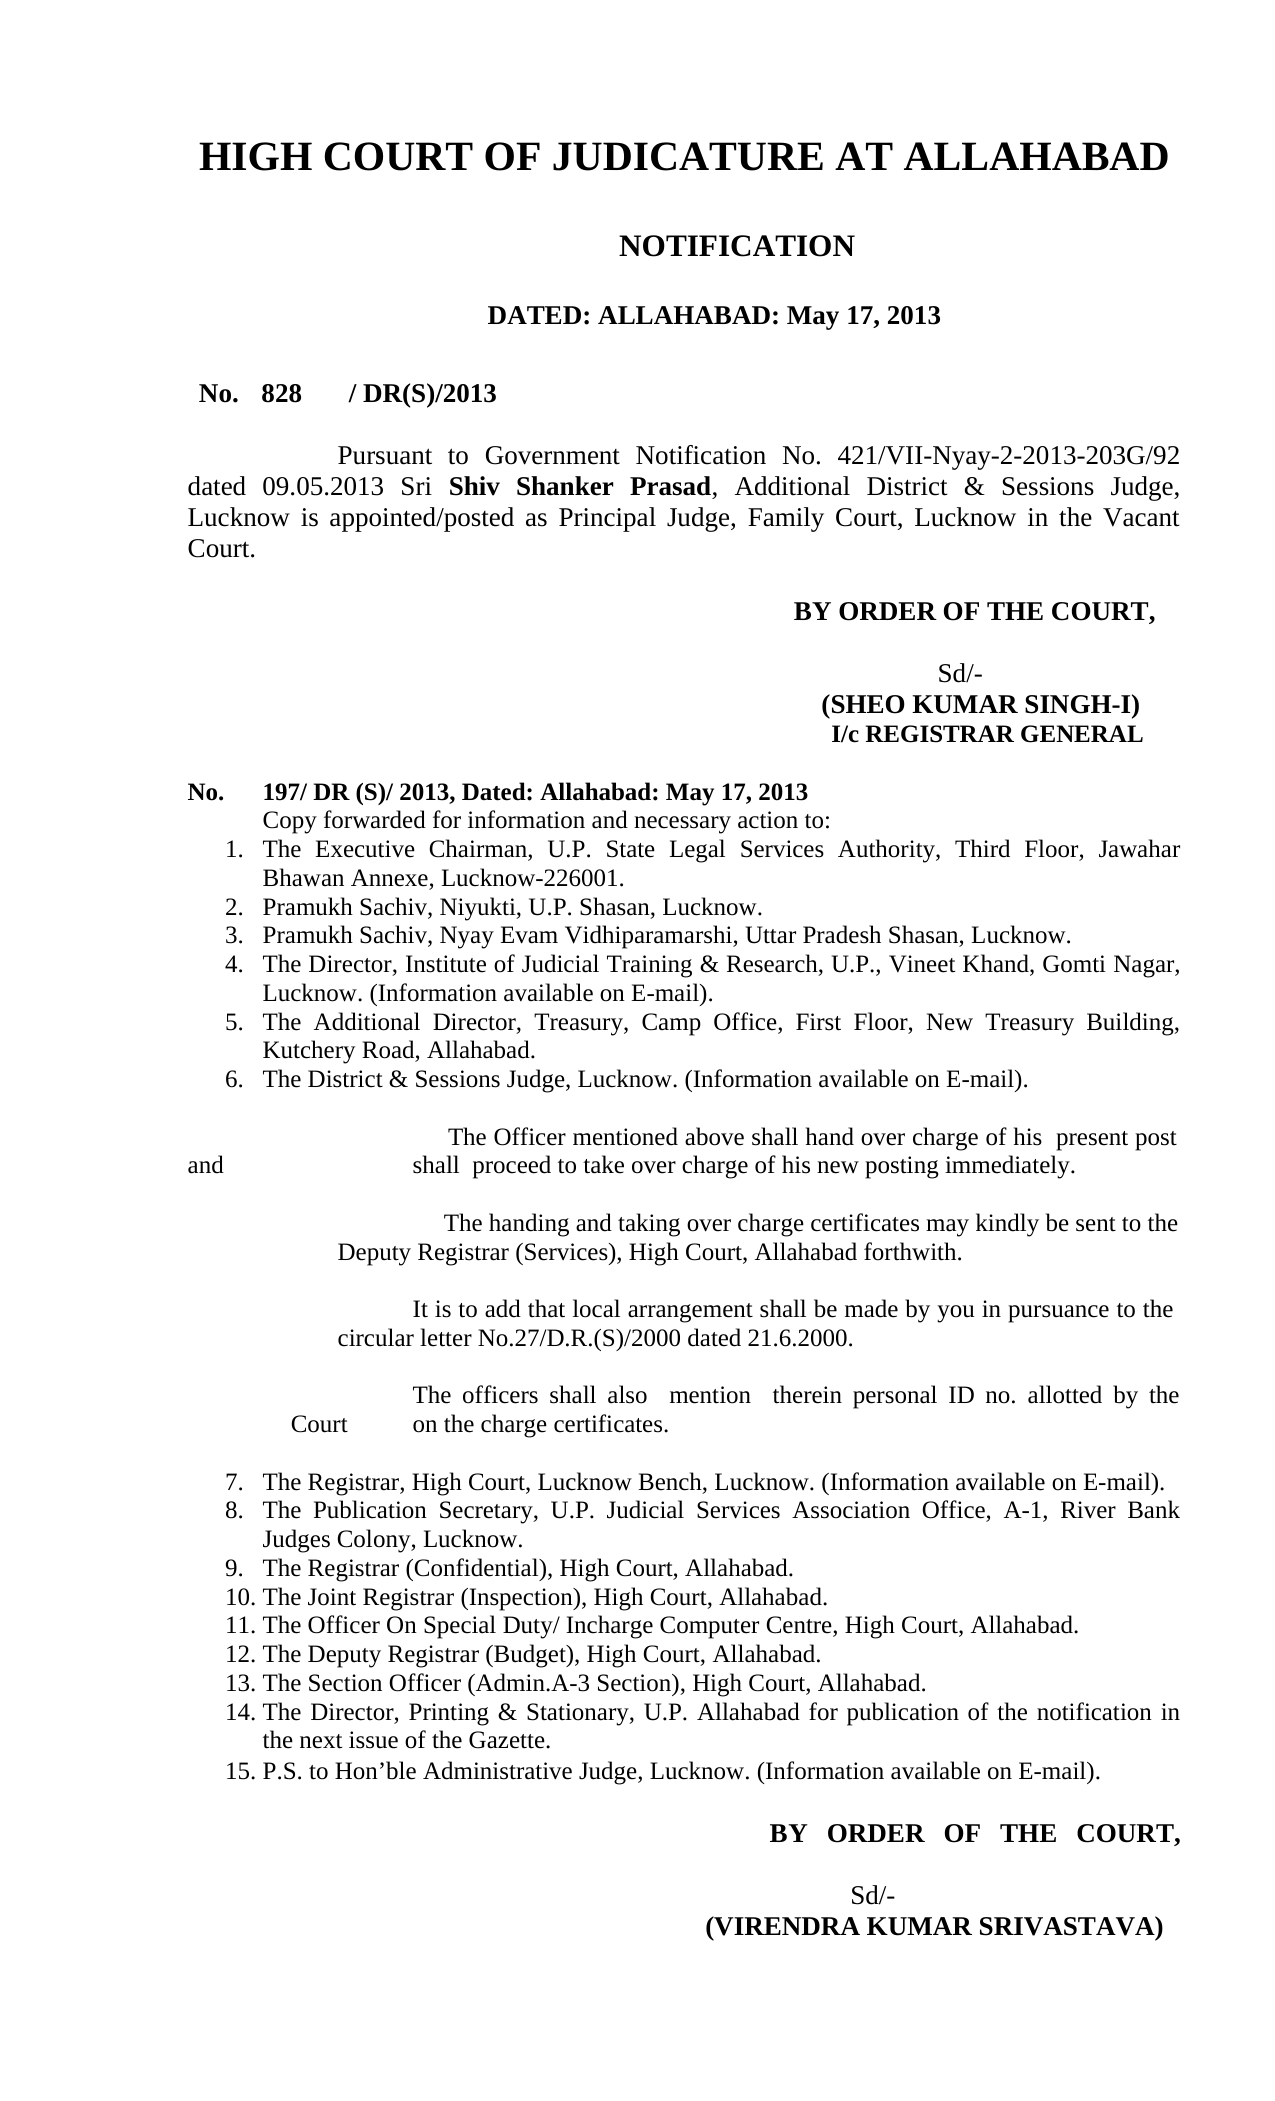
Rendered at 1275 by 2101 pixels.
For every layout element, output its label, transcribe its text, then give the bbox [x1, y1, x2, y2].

table_header / DR(S)/2013 [338, 377, 737, 408]
list Pramukh Sachiv, Nyay Evam Vidhiparamarshi, Uttar Pradesh Shasan, Lucknow. [225, 921, 1181, 949]
text (SHEO KUMAR SINGH-I) [187, 688, 1183, 719]
list The Registrar, High Court, Lucknow Bench, Lucknow. (Information available on E-mail). [225, 1467, 1181, 1496]
list The Deputy Registrar (Budget), High Court, Allahabad. [225, 1639, 1181, 1668]
list The handing and taking over charge certificates may kindly be sent to the Deputy Registrar (Services), High Court, Allahabad forthwith. [187, 1208, 1181, 1266]
list The District & Sessions Judge, Lucknow. (Information available on E-mail). [225, 1064, 1181, 1093]
table_header No. [188, 377, 250, 408]
text Copy forwarded for information and necessary action to: [187, 806, 1181, 834]
text (VIRENDRA KUMAR SRIVASTAVA) [187, 1910, 1181, 1941]
list The Joint Registrar (Inspection), High Court, Allahabad. [225, 1582, 1181, 1611]
list The Officer On Special Duty/ Incharge Computer Centre, High Court, Allahabad. [225, 1611, 1181, 1639]
list The Director, Printing & Stationary, U.P. Allahabad for publication of the notification in the next issue of the Gazette. [225, 1697, 1181, 1754]
list The Executive Chairman, U.P. State Legal Services Authority, Third Floor, Jawahar Bhawan Annexe, Lucknow-226001. [225, 834, 1181, 892]
list The Registrar (Confidential), High Court, Allahabad. [225, 1553, 1181, 1582]
list The Additional Director, Treasury, Camp Office, First Floor, New Treasury Building, Kutchery Road, Allahabad. [225, 1007, 1181, 1064]
list The Publication Secretary, U.P. Judicial Services Association Office, A-1, River Bank Judges Colony, Lucknow. [225, 1496, 1181, 1553]
text BY ORDER OF THE COURT, [562, 595, 1181, 626]
text Pursuant to Government Notification No. 421/VII-Nyay-2-2013-203G/92 dated 09.05.2013 Sri Shiv Shanker Prasad, Additional District & Sessions Judge, Lucknow is appointed/posted as Principal Judge, Family Court, Lucknow in the Vacant Court. [187, 439, 1181, 564]
text I/c REGISTRAR GENERAL [187, 719, 1183, 748]
list The Section Officer (Admin.A-3 Section), High Court, Allahabad. [225, 1668, 1181, 1697]
list BY ORDER OF THE COURT, [712, 1817, 1181, 1879]
list The Officer mentioned above shall hand over charge of his present post and shall proceed to take over charge of his new posting immediately. [187, 1122, 1181, 1179]
subtitle DATED: ALLAHABAD: May 17, 2013 [187, 299, 1181, 330]
list It is to add that local arrangement shall be made by you in pursuance to the circular letter No.27/D.R.(S)/2000 dated 21.6.2000. [225, 1294, 1181, 1352]
text Sd/- [187, 1879, 1183, 1910]
text HIGH COURT OF JUDICATURE AT ALLAHABAD [187, 131, 1181, 179]
list The officers shall also mention therein personal ID no. allotted by the Court on the charge certificates. [291, 1381, 1181, 1438]
table_header 828 [250, 377, 337, 408]
text Sd/- [712, 657, 1181, 688]
list Pramukh Sachiv, Niyukti, U.P. Shasan, Lucknow. [225, 892, 1181, 921]
list The Director, Institute of Judicial Training & Research, U.P., Vineet Khand, Gomti Nagar, Lucknow. (Information available on E-mail). [225, 949, 1181, 1007]
text No. 197/ DR (S)/ 2013, Dated: Allahabad: May 17, 2013 [187, 777, 1181, 806]
subtitle NOTIFICATION [187, 227, 1181, 263]
list P.S. to Hon’ble Administrative Judge, Lucknow. (Information available on E-mail). [225, 1754, 1181, 1786]
